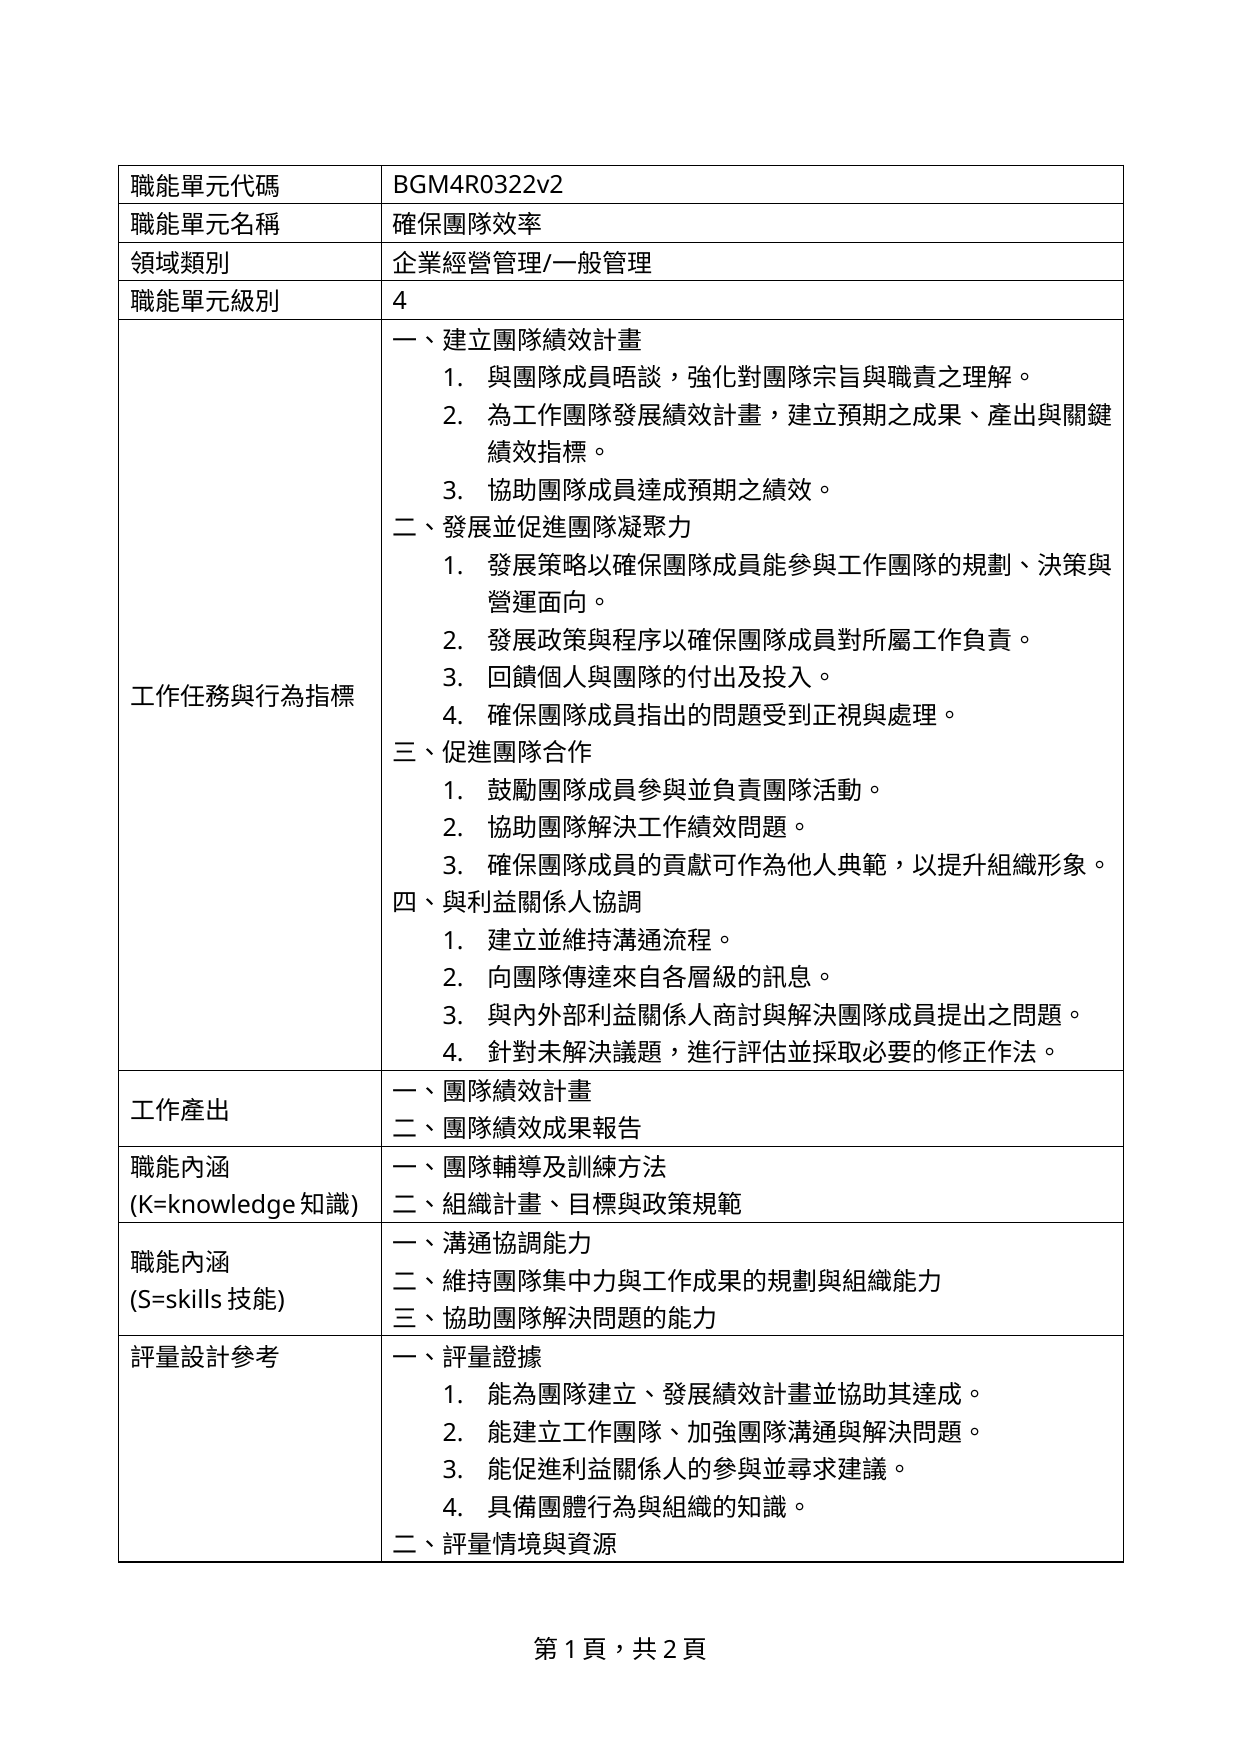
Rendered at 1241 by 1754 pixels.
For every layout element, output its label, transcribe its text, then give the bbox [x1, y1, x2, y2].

table_cell 職能單元名稱 [119, 204, 381, 242]
table_cell 企業經營管理/一般管理 [382, 243, 1123, 280]
table_cell 職能單元級別 [119, 281, 381, 319]
table_cell 建立團隊績效計畫 與團隊成員晤談，強化對團隊宗旨與職責之理解。 為工作團隊發展績效計畫，建立預期之成果、產出與關鍵績效指標。 協助團隊成員達成預期之績效。 發展並促進團隊凝聚力 發展策略以確保團隊成員能參與工作團隊的規劃、決策與營運面向。 發展政策與程序以確保團隊成員對所屬工作負責。 回饋個人與團隊的付出及投入。 確保團隊成員指出的問題受到正視與處理。 促進團隊合作 鼓勵團隊成員參與並負責團隊活動。 協助團隊解決工作績效問題。 確保團隊成員的貢獻可作為他人典範，以提升組織形象。 與利益關係人協調 建立並維持溝通流程。 向團隊傳達來自各層級的訊息。 與內外部利益關係人商討與解決團隊成員提出之問題。 針對未解決議題，進行評估並採取必要的修正作法。 [382, 320, 1123, 1070]
table_cell 確保團隊效率 [382, 204, 1123, 242]
table_cell 領域類別 [119, 243, 381, 280]
table_cell 一、團隊績效計畫 二、團隊績效成果報告 [382, 1071, 1123, 1146]
table_cell 4 [382, 281, 1123, 319]
table_cell 工作任務與行為指標 [119, 320, 381, 1070]
table_header 職能單元代碼 [119, 166, 381, 203]
table_cell 團隊輔導及訓練方法 組織計畫、目標與政策規範 [382, 1147, 1123, 1222]
table_cell 職能內涵 (K=knowledge知識) [119, 1147, 381, 1222]
table_cell 評量設計參考 [119, 1336, 381, 1561]
table_cell 評量證據 能為團隊建立、發展績效計畫並協助其達成。 能建立工作團隊、加強團隊溝通與解決問題。 能促進利益關係人的參與並尋求建議。 具備團體行為與組織的知識。 評量情境與資源 供受評者使用的適當文件與資源。 模擬情境中之團體成員及利益關係人。 評量方法 在模擬情境中觀察受評者如何與團隊及利益關係人溝通。 評估受評者提交之績效計畫、報告及其為團隊所發展的政策與程序。 評量者設計情境題庫，評估受評者之問題處理能力。 [382, 1336, 1123, 1561]
table_cell 溝通協調能力 維持團隊集中力與工作成果的規劃與組織能力 協助團隊解決問題的能力 [382, 1223, 1123, 1335]
table_cell 職能內涵 (S=skills技能) [119, 1223, 381, 1335]
table_header BGM4R0322v2 [382, 166, 1123, 203]
table_cell 工作產出 [119, 1071, 381, 1146]
